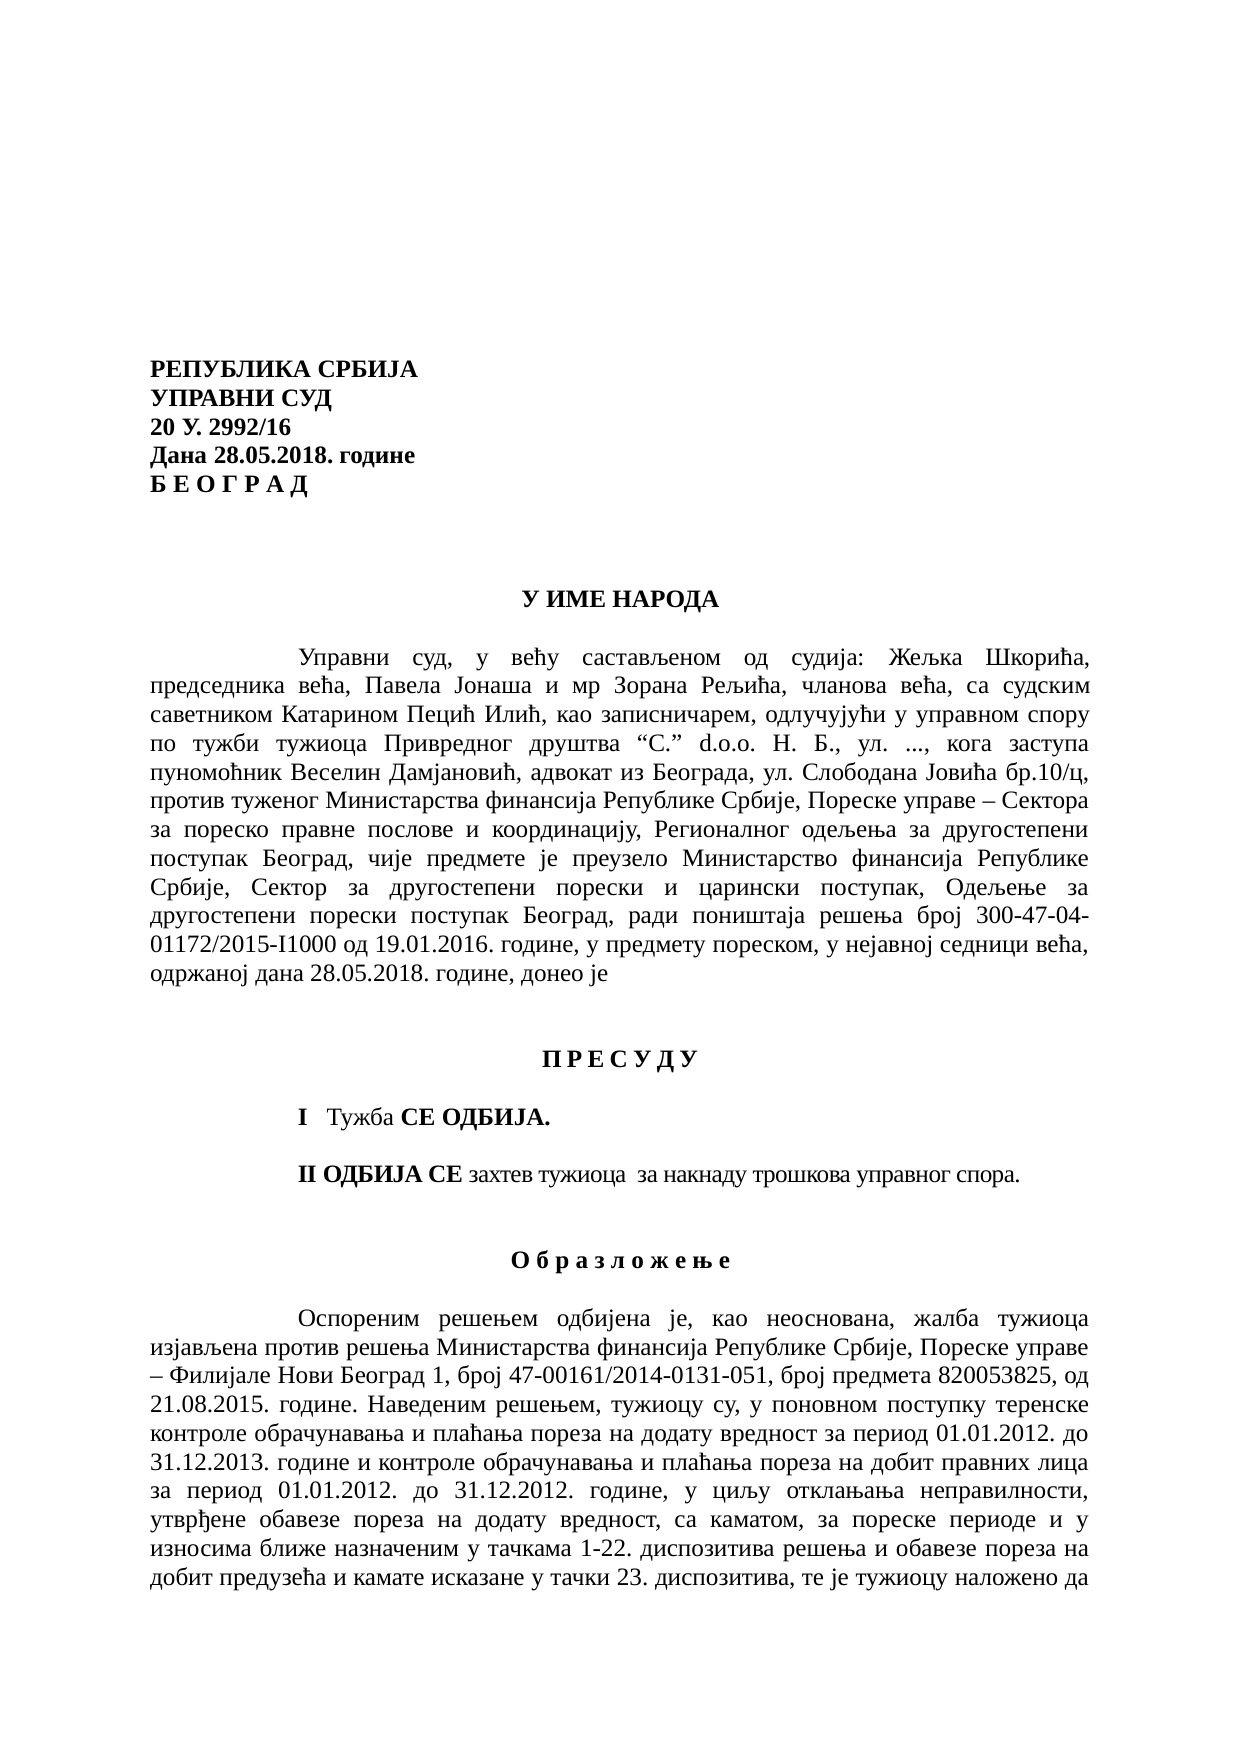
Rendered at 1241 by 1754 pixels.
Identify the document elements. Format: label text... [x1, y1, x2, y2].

text I Тужба СЕ ОДБИЈА. [150, 1102, 1090, 1130]
text О б р а з л о ж е њ е [150, 1245, 1090, 1274]
text Дана 28.05.2018. године [150, 440, 1090, 469]
text Управни суд, у већу састављеном од судија: Жељка Шкорића, председника већа, Павела Јонаша и мр Зорана Рељића, чланова већа, са судским саветником Катарином Пецић Илић, као записничарем, одлучујући у управном спору по тужби тужиоца Привредног друштва “C.” d.o.о. Н. Б., ул. ..., кога заступа пуномоћник Веселин Дамјановић, адвокат из Београда, ул. Слободана Јовића бр.10/ц, против туженог Министарства финансија Републике Србије, Пореске управе – Сектора за пореско правне послове и координацију, Регионалног одељења за другостепени поступак Београд, чије предмете је преузело Министарство финансија Републике Србије, Сектор за другостепени порески и царински поступак, Одељење за другостепени порески поступак Београд, ради поништаја решења број 300-47-04-01172/2015-I1000 од 19.01.2016. године, у предмету пореском, у нејавној седници већа, одржаној дана 28.05.2018. године, донео је [150, 642, 1090, 987]
text Б Е О Г Р А Д [150, 469, 1090, 498]
text II ОДБИЈА СЕ захтев тужиоца за накнаду трошкова управног спора. [150, 1159, 1090, 1188]
text Оспореним решењем одбијена је, као неоснована, жалба тужиоца изјављена против решења Министарства финансија Републике Србије, Пореске управе – Филијале Нови Београд 1, број 47-00161/2014-0131-051, број предмета 820053825, од 21.08.2015. године. Наведеним решењем, тужиоцу су, у поновном поступку теренске контроле обрачунавања и плаћања пореза на додату вредност за период 01.01.2012. до 31.12.2013. године и контроле обрачунавања и плаћања пореза на добит правних лица за период 01.01.2012. до 31.12.2012. године, у циљу отклањања неправилности, утврђене обавезе пореза на додату вредност, са каматом, за пореске периоде и у износима ближе назначеним у тачкама 1-22. диспозитива решења и обавезе пореза на добит предузећа и камате исказане у тачки 23. диспозитива, те је тужиоцу наложено да [150, 1303, 1090, 1590]
text 20 У. 2992/16 [150, 412, 1090, 440]
text П Р Е С У Д У [150, 1044, 1090, 1073]
text УПРАВНИ СУД [150, 383, 1090, 412]
text У ИМЕ НАРОДА [150, 584, 1090, 613]
text РЕПУБЛИКА СРБИЈА [150, 148, 1090, 383]
